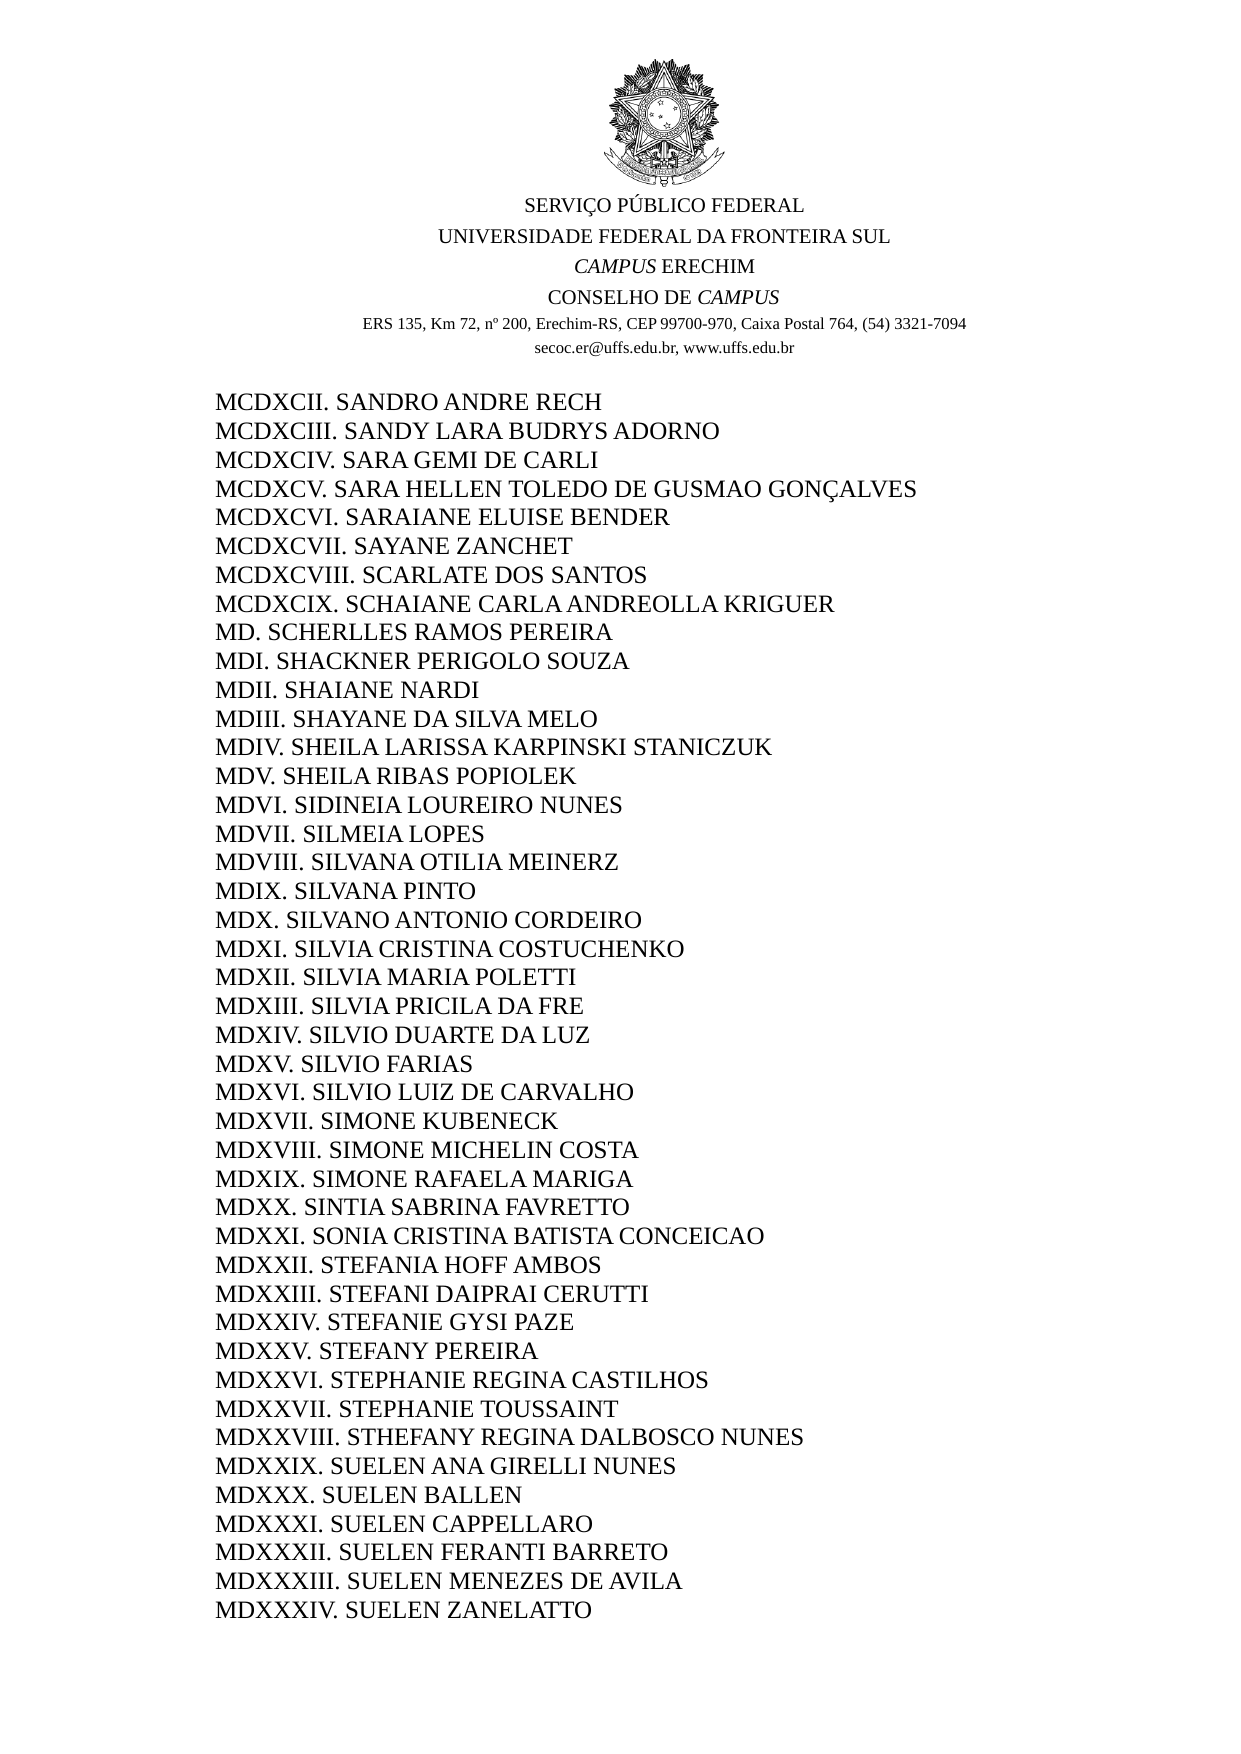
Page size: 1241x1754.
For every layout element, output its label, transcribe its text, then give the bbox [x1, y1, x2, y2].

list SAYANE ZANCHET [215, 531, 1152, 560]
list SANDRO ANDRE RECH [215, 387, 1152, 416]
list STEFANIA HOFF AMBOS [215, 1250, 1152, 1279]
list SILVIA MARIA POLETTI [215, 962, 1152, 991]
list STEPHANIE TOUSSAINT [215, 1394, 1152, 1422]
list STEFANI DAIPRAI CERUTTI [215, 1279, 1152, 1307]
list SILVANO ANTONIO CORDEIRO [215, 905, 1152, 934]
list SHAYANE DA SILVA MELO [215, 704, 1152, 732]
list STHEFANY REGINA DALBOSCO NUNES [215, 1422, 1152, 1451]
list SUELEN BALLEN [215, 1480, 1152, 1509]
list SARAIANE ELUISE BENDER [215, 502, 1152, 531]
list SONIA CRISTINA BATISTA CONCEICAO [215, 1221, 1152, 1250]
list SILVIA PRICILA DA FRE [215, 991, 1152, 1020]
list STEFANY PEREIRA [215, 1336, 1152, 1365]
list SHACKNER PERIGOLO SOUZA [215, 646, 1152, 675]
list SILVANA OTILIA MEINERZ [215, 847, 1152, 876]
list SILMEIA LOPES [215, 819, 1152, 847]
list SARA HELLEN TOLEDO DE GUSMAO GONÇALVES [215, 474, 1152, 502]
list SILVANA PINTO [215, 876, 1152, 905]
list SUELEN ANA GIRELLI NUNES [215, 1451, 1152, 1480]
list SILVIO FARIAS [215, 1049, 1152, 1077]
list SCHERLLES RAMOS PEREIRA [215, 617, 1152, 646]
list SHEILA LARISSA KARPINSKI STANICZUK [215, 732, 1152, 761]
list SIMONE MICHELIN COSTA [215, 1135, 1152, 1164]
list SHEILA RIBAS POPIOLEK [215, 761, 1152, 790]
list SARA GEMI DE CARLI [215, 445, 1152, 474]
list STEPHANIE REGINA CASTILHOS [215, 1365, 1152, 1394]
list SILVIO DUARTE DA LUZ [215, 1020, 1152, 1049]
list SIDINEIA LOUREIRO NUNES [215, 790, 1152, 819]
list SILVIA CRISTINA COSTUCHENKO [215, 934, 1152, 962]
list SUELEN ZANELATTO [215, 1595, 1152, 1624]
list SCHAIANE CARLA ANDREOLLA KRIGUER [215, 589, 1152, 617]
list STEFANIE GYSI PAZE [215, 1307, 1152, 1336]
list SINTIA SABRINA FAVRETTO [215, 1192, 1152, 1221]
list SIMONE RAFAELA MARIGA [215, 1164, 1152, 1192]
list SUELEN CAPPELLARO [215, 1509, 1152, 1537]
list SILVIO LUIZ DE CARVALHO [215, 1077, 1152, 1106]
list SHAIANE NARDI [215, 675, 1152, 704]
list SANDY LARA BUDRYS ADORNO [215, 416, 1152, 445]
list SIMONE KUBENECK [215, 1106, 1152, 1135]
list SUELEN MENEZES DE AVILA [215, 1566, 1152, 1595]
list SCARLATE DOS SANTOS [215, 560, 1152, 589]
list SUELEN FERANTI BARRETO [215, 1537, 1152, 1566]
